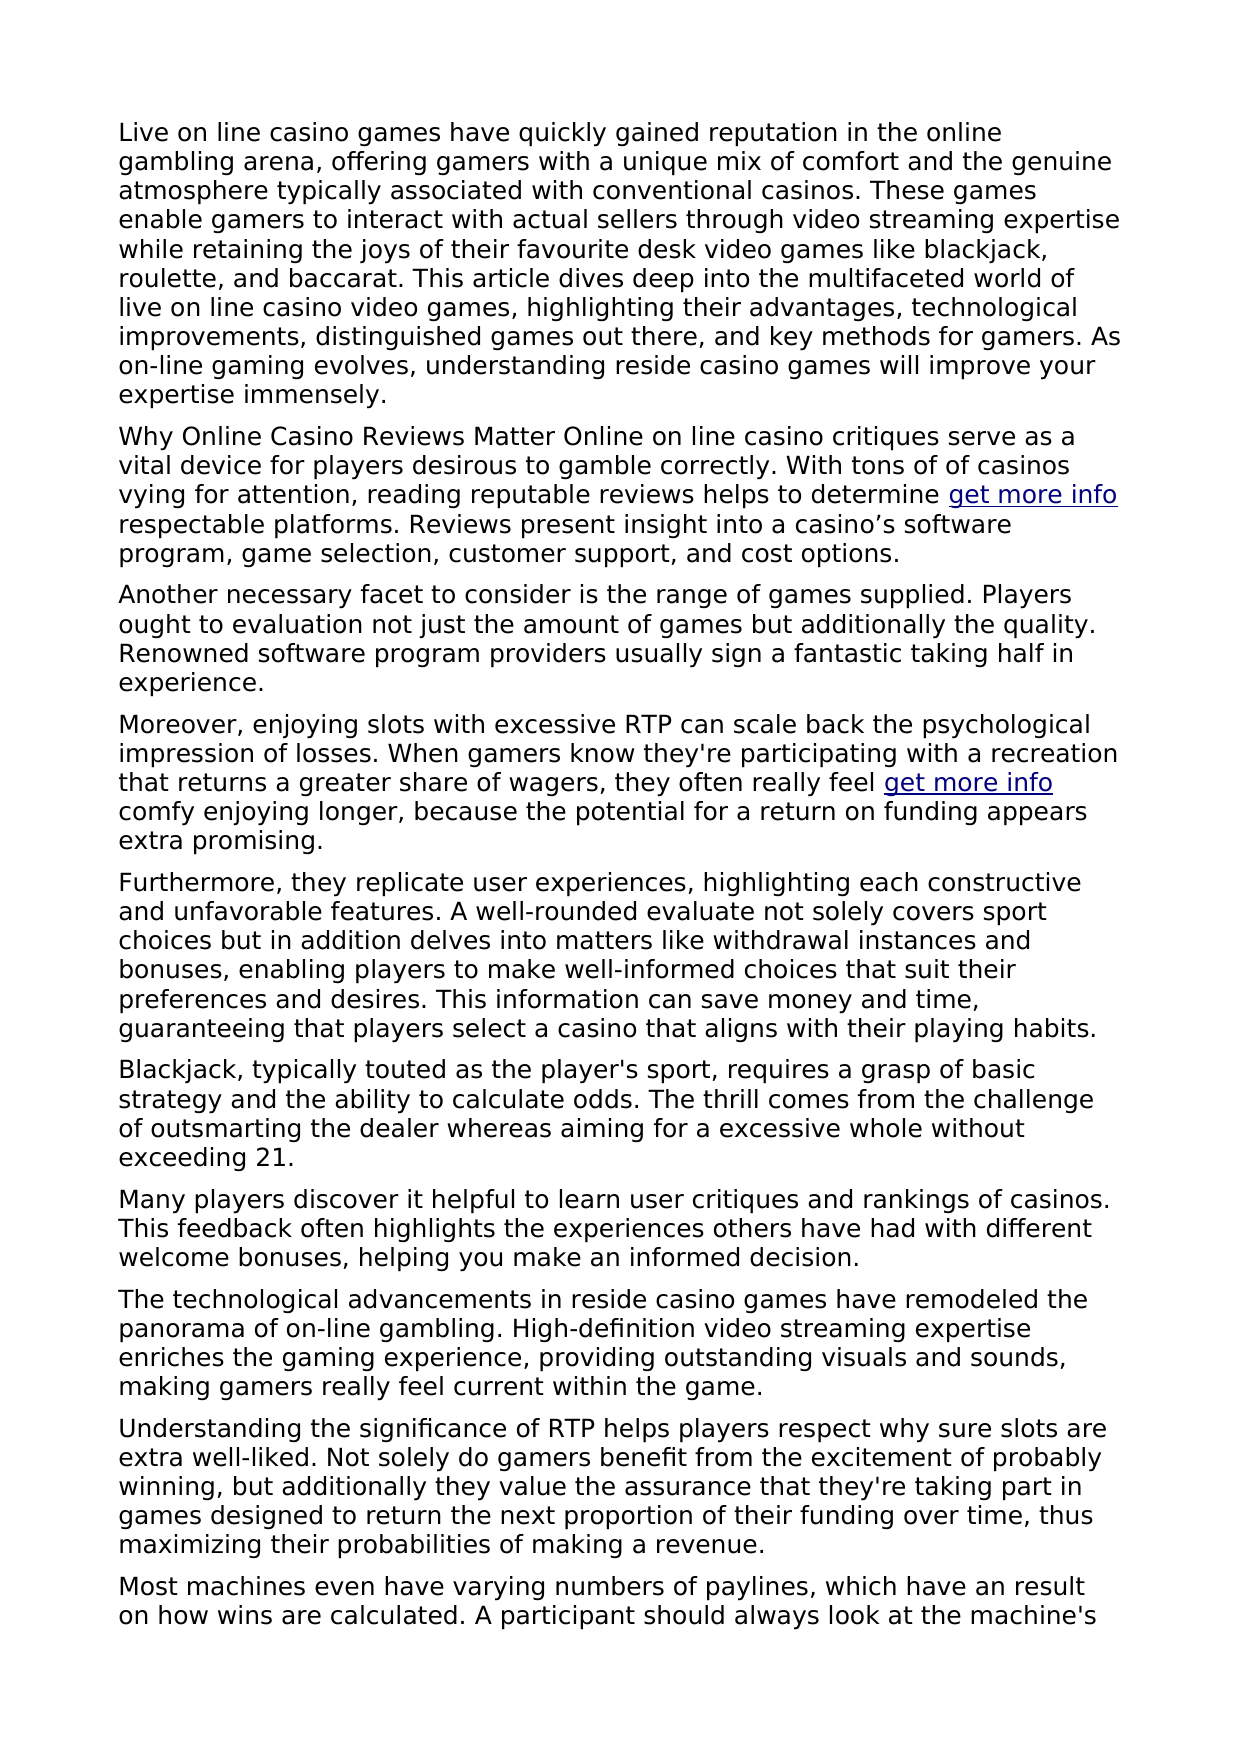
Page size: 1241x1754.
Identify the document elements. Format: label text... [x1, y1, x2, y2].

text Understanding the significance of RTP helps players respect why sure slots are extra well-liked. Not solely do gamers benefit from the excitement of probably winning, but additionally they value the assurance that they're taking part in games designed to return the next proportion of their funding over time, thus maximizing their probabilities of making a revenue. [118, 1414, 1122, 1560]
text Many players discover it helpful to learn user critiques and rankings of casinos. This feedback often highlights the experiences others have had with different welcome bonuses, helping you make an informed decision. [118, 1185, 1122, 1272]
text The technological advancements in reside casino games have remodeled the panorama of on-line gambling. High-definition video streaming expertise enriches the gaming experience, providing outstanding visuals and sounds, making gamers really feel current within the game. [118, 1285, 1122, 1401]
text Live on line casino games have quickly gained reputation in the online gambling arena, offering gamers with a unique mix of comfort and the genuine atmosphere typically associated with conventional casinos. These games enable gamers to interact with actual sellers through video streaming expertise while retaining the joys of their favourite desk video games like blackjack, roulette, and baccarat. This article dives deep into the multifaceted world of live on line casino video games, highlighting their advantages, technological improvements, distinguished games out there, and key methods for gamers. As on-line gaming evolves, understanding reside casino games will improve your expertise immensely. [118, 118, 1122, 410]
text Why Online Casino Reviews Matter Online on line casino critiques serve as a vital device for players desirous to gamble correctly. With tons of of casinos vying for attention, reading reputable reviews helps to determine get more info respectable platforms. Reviews present insight into a casino’s software program, game selection, customer support, and cost options. [118, 422, 1122, 568]
text Moreover, enjoying slots with excessive RTP can scale back the psychological impression of losses. When gamers know they're participating with a recreation that returns a greater share of wagers, they often really feel get more info comfy enjoying longer, because the potential for a return on funding appears extra promising. [118, 710, 1122, 856]
text Another necessary facet to consider is the range of games supplied. Players ought to evaluation not just the amount of games but additionally the quality. Renowned software program providers usually sign a fantastic taking half in experience. [118, 581, 1122, 697]
text Blackjack, typically touted as the player's sport, requires a grasp of basic strategy and the ability to calculate odds. The thrill comes from the challenge of outsmarting the dealer whereas aiming for a excessive whole without exceeding 21. [118, 1056, 1122, 1172]
text Most machines even have varying numbers of paylines, which have an result on how wins are calculated. A participant should always look at the machine's [118, 1572, 1122, 1631]
text Furthermore, they replicate user experiences, highlighting each constructive and unfavorable features. A well-rounded evaluate not solely covers sport choices but in addition delves into matters like withdrawal instances and bonuses, enabling players to make well-informed choices that suit their preferences and desires. This information can save money and time, guaranteeing that players select a casino that aligns with their playing habits. [118, 868, 1122, 1043]
